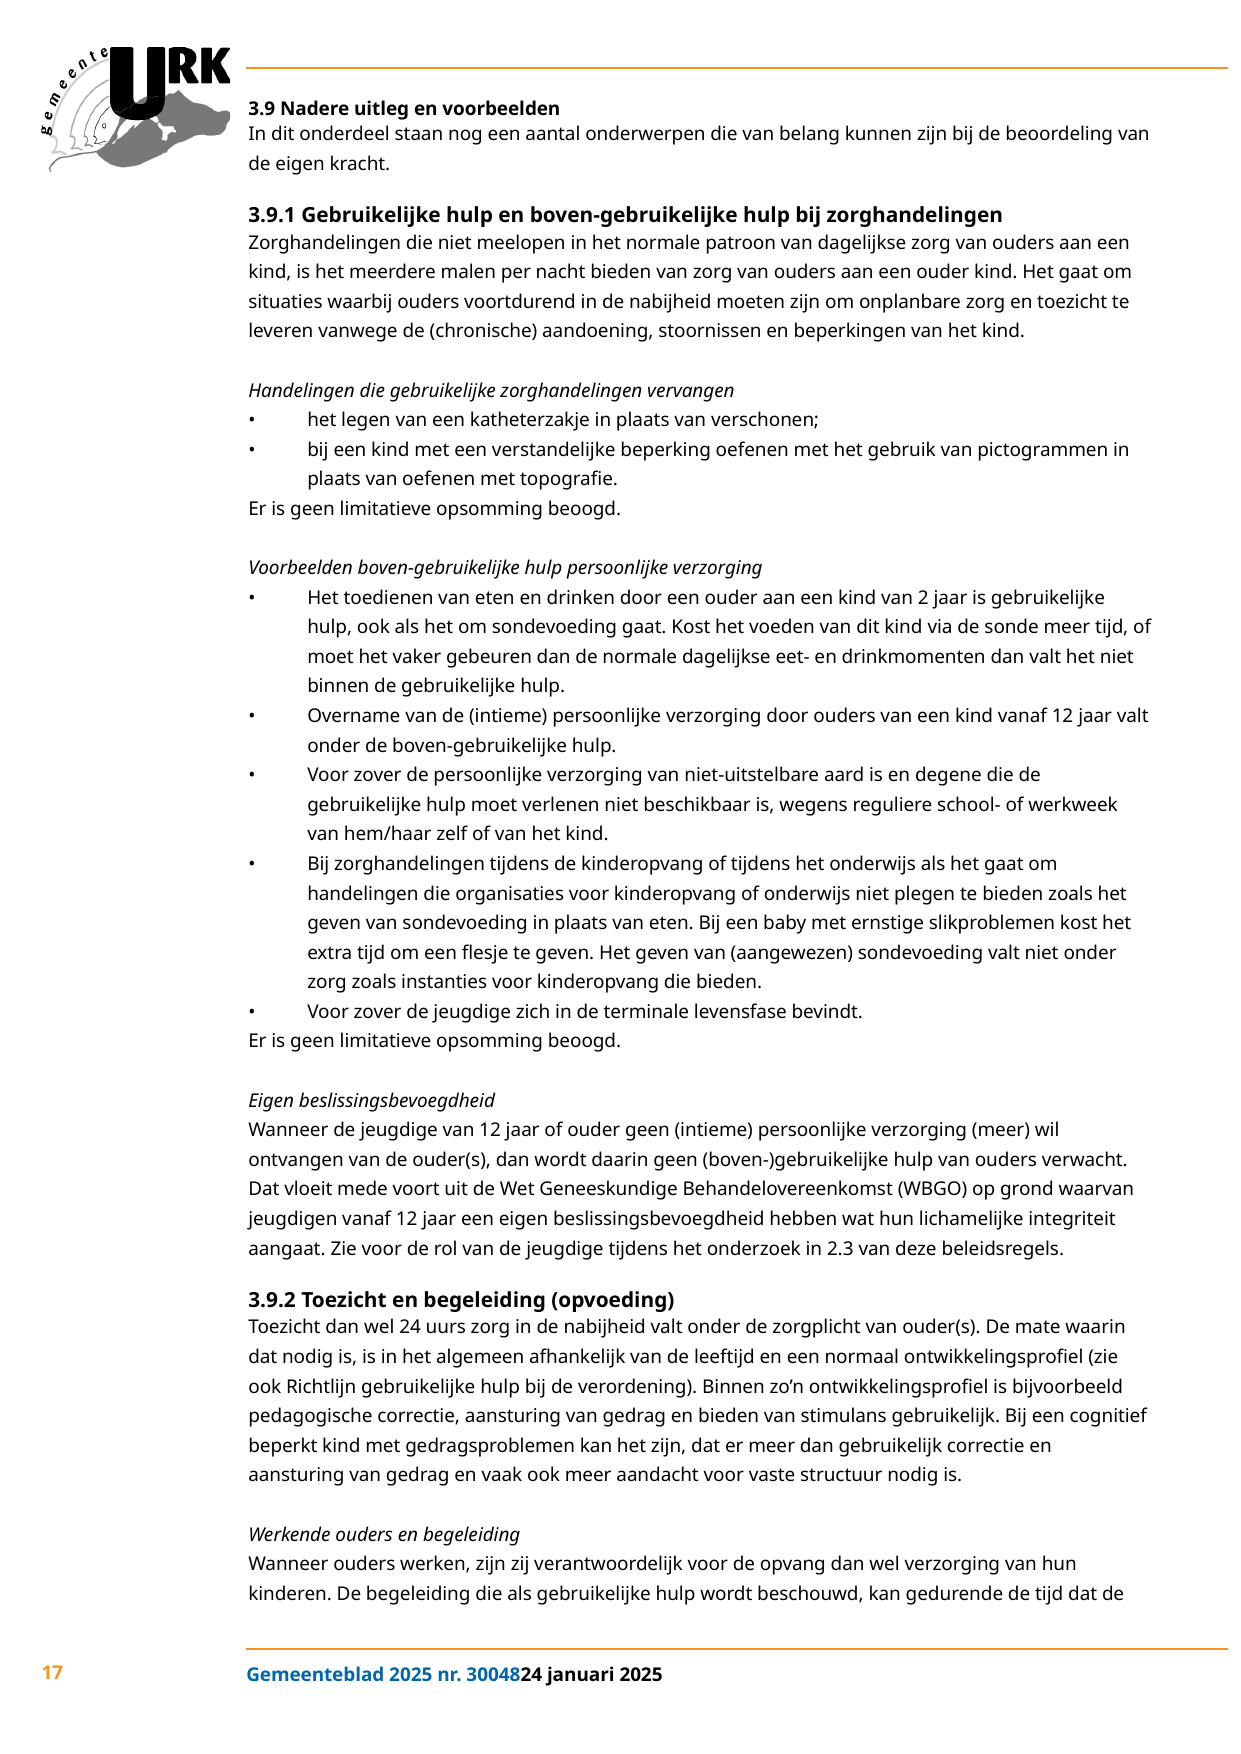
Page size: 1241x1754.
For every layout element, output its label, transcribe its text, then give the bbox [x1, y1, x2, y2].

text Handelingen die gebruikelijke zorghandelingen vervangen [248, 377, 1152, 403]
list Overname van de (intieme) persoonlijke verzorging door ouders van een kind vanaf 12 jaar valt onder de boven-gebruikelijke hulp. [248, 702, 1152, 758]
text Er is geen limitatieve opsomming beoogd. [248, 1028, 1152, 1053]
text Eigen beslissingsbevoegdheid [248, 1087, 1152, 1113]
text Wanneer ouders werken, zijn zij verantwoordelijk voor de opvang dan wel verzorging van hun kinderen. De begeleiding die als gebruikelijke hulp wordt beschouwd, kan gedurende de tijd dat de [248, 1550, 1152, 1606]
list bij een kind met een verstandelijke beperking oefenen met het gebruik van pictogrammen in plaats van oefenen met topografie. [248, 436, 1152, 491]
list het legen van een katheterzakje in plaats van verschonen; [248, 406, 1152, 432]
list Bij zorghandelingen tijdens de kinderopvang of tijdens het onderwijs als het gaat om handelingen die organisaties voor kinderopvang of onderwijs niet plegen te bieden zoals het geven van sondevoeding in plaats van eten. Bij een baby met ernstige slikproblemen kost het extra tijd om een flesje te geven. Het geven van (aangewezen) sondevoeding valt niet onder zorg zoals instanties voor kinderopvang die bieden. [248, 850, 1152, 994]
text Voorbeelden boven-gebruikelijke hulp persoonlijke verzorging [248, 554, 1152, 580]
text Wanneer de jeugdige van 12 jaar of ouder geen (intieme) persoonlijke verzorging (meer) wil ontvangen van de ouder(s), dan wordt daarin geen (boven-)gebruikelijke hulp van ouders verwacht. Dat vloeit mede voort uit de Wet Geneeskundige Behandelovereenkomst (WBGO) op grond waarvan jeugdigen vanaf 12 jaar een eigen beslissingsbevoegdheid hebben wat hun lichamelijke integriteit aangaat. Zie voor de rol van de jeugdige tijdens het onderzoek in 2.3 van deze beleidsregels. [248, 1116, 1152, 1261]
picture [41, 47, 231, 172]
text In dit onderdeel staan nog een aantal onderwerpen die van belang kunnen zijn bij de beoordeling van de eigen kracht. [248, 121, 1152, 176]
text 3.9 Nadere uitleg en voorbeelden [248, 95, 1152, 121]
list Voor zover de jeugdige zich in de terminale levensfase bevindt. [248, 998, 1152, 1024]
text Zorghandelingen die niet meelopen in het normale patroon van dagelijkse zorg van ouders aan een kind, is het meerdere malen per nacht bieden van zorg van ouders aan een ouder kind. Het gaat om situaties waarbij ouders voortdurend in de nabijheid moeten zijn om onplanbare zorg en toezicht te leveren vanwege de (chronische) aandoening, stoornissen en beperkingen van het kind. [248, 229, 1152, 343]
text Werkende ouders en begeleiding [248, 1521, 1152, 1546]
list Voor zover de persoonlijke verzorging van niet-uitstelbare aard is en degene die de gebruikelijke hulp moet verlenen niet beschikbaar is, wegens reguliere school- of werkweek van hem/haar zelf of van het kind. [248, 761, 1152, 846]
text Er is geen limitatieve opsomming beoogd. [248, 495, 1152, 521]
text Toezicht dan wel 24 uurs zorg in de nabijheid valt onder de zorgplicht van ouder(s). De mate waarin dat nodig is, is in het algemeen afhankelijk van de leeftijd en een normaal ontwikkelingsprofiel (zie ook Richtlijn gebruikelijke hulp bij de verordening). Binnen zo’n ontwikkelingsprofiel is bijvoorbeeld pedagogische correctie, aansturing van gedrag en bieden van stimulans gebruikelijk. Bij een cognitief beperkt kind met gedragsproblemen kan het zijn, dat er meer dan gebruikelijk correctie en aansturing van gedrag en vaak ook meer aandacht voor vaste structuur nodig is. [248, 1314, 1152, 1487]
list Het toedienen van eten en drinken door een ouder aan een kind van 2 jaar is gebruikelijke hulp, ook als het om sondevoeding gaat. Kost het voeden van dit kind via de sonde meer tijd, of moet het vaker gebeuren dan de normale dagelijkse eet- en drinkmomenten dan valt het niet binnen de gebruikelijke hulp. [248, 584, 1152, 698]
text 3.9.2 Toezicht en begeleiding (opvoeding) [248, 1285, 1152, 1314]
text 3.9.1 Gebruikelijke hulp en boven-gebruikelijke hulp bij zorghandelingen [248, 201, 1152, 229]
